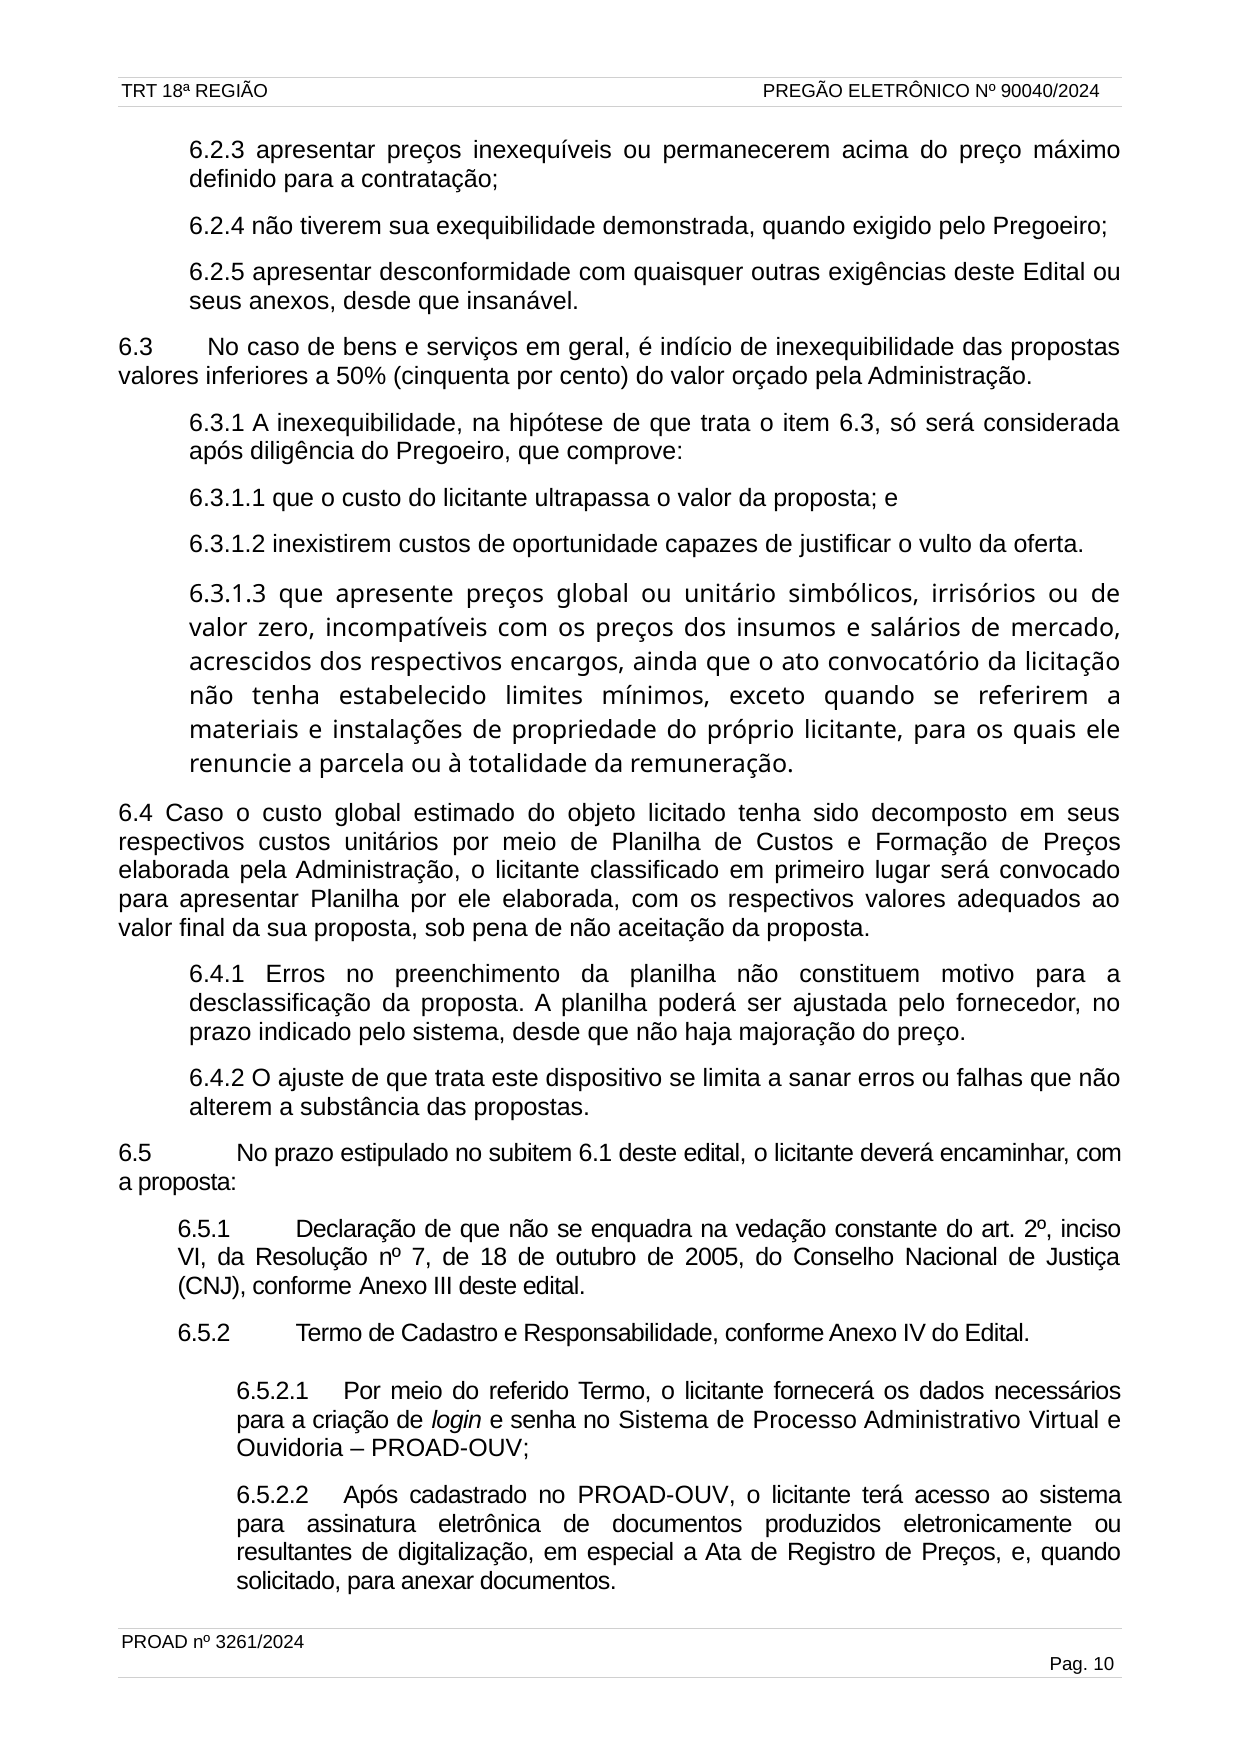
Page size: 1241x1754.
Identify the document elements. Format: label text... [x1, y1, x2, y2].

text 6.3.1.2 inexistirem custos de oportunidade capazes de justificar o vulto da oferta. [189, 529, 1122, 558]
text 6.4.1 Erros no preenchimento da planilha não constituem motivo para a desclassificação da proposta. A planilha poderá ser ajustada pelo fornecedor, no prazo indicado pelo sistema, desde que não haja majoração do preço. [189, 959, 1122, 1046]
text 6.5.1 Declaração de que não se enquadra na vedação constante do art. 2º, inciso VI, da Resolução nº 7, de 18 de outubro de 2005, do Conselho Nacional de Justiça (CNJ), conforme Anexo III deste edital. [177, 1214, 1122, 1300]
text 6.2.3 apresentar preços inexequíveis ou permanecerem acima do preço máximo definido para a contratação; [189, 136, 1122, 193]
text 6.5.2.1 Por meio do referido Termo, o licitante fornecerá os dados necessários para a criação de login e senha no Sistema de Processo Administrativo Virtual e Ouvidoria – PROAD-OUV; [236, 1376, 1122, 1462]
text 6.3.1.3 que apresente preços global ou unitário simbólicos, irrisórios ou de valor zero, incompatíveis com os preços dos insumos e salários de mercado, acrescidos dos respectivos encargos, ainda que o ato convocatório da licitação não tenha estabelecido limites mínimos, exceto quando se referirem a materiais e instalações de propriedade do próprio licitante, para os quais ele renuncie a parcela ou à totalidade da remuneração. [189, 576, 1122, 780]
text 6.2.5 apresentar desconformidade com quaisquer outras exigências deste Edital ou seus anexos, desde que insanável. [189, 257, 1122, 315]
text 6.2.4 não tiverem sua exequibilidade demonstrada, quando exigido pelo Pregoeiro; [189, 211, 1122, 239]
text 6.3.1.1 que o custo do licitante ultrapassa o valor da proposta; e [189, 483, 1122, 512]
text 6.3.1 A inexequibilidade, na hipótese de que trata o item 6.3, só será considerada após diligência do Pregoeiro, que comprove: [189, 408, 1122, 465]
text 6.4.2 O ajuste de que trata este dispositivo se limita a sanar erros ou falhas que não alterem a substância das propostas. [189, 1063, 1122, 1121]
text 6.4 Caso o custo global estimado do objeto licitado tenha sido decomposto em seus respectivos custos unitários por meio de Planilha de Custos e Formação de Preços elaborada pela Administração, o licitante classificado em primeiro lugar será convocado para apresentar Planilha por ele elaborada, com os respectivos valores adequados ao valor final da sua proposta, sob pena de não aceitação da proposta. [118, 798, 1122, 942]
text 6.5 No prazo estipulado no subitem 6.1 deste edital, o licitante deverá encaminhar, com a proposta: [118, 1138, 1122, 1196]
text 6.3 No caso de bens e serviços em geral, é indício de inexequibilidade das propostas valores inferiores a 50% (cinquenta por cento) do valor orçado pela Administração. [118, 332, 1122, 390]
text 6.5.2.2 Após cadastrado no PROAD-OUV, o licitante terá acesso ao sistema para assinatura eletrônica de documentos produzidos eletronicamente ou resultantes de digitalização, em especial a Ata de Registro de Preços, e, quando solicitado, para anexar documentos. [236, 1480, 1122, 1595]
text 6.5.2 Termo de Cadastro e Responsabilidade, conforme Anexo IV do Edital. [177, 1318, 1122, 1346]
